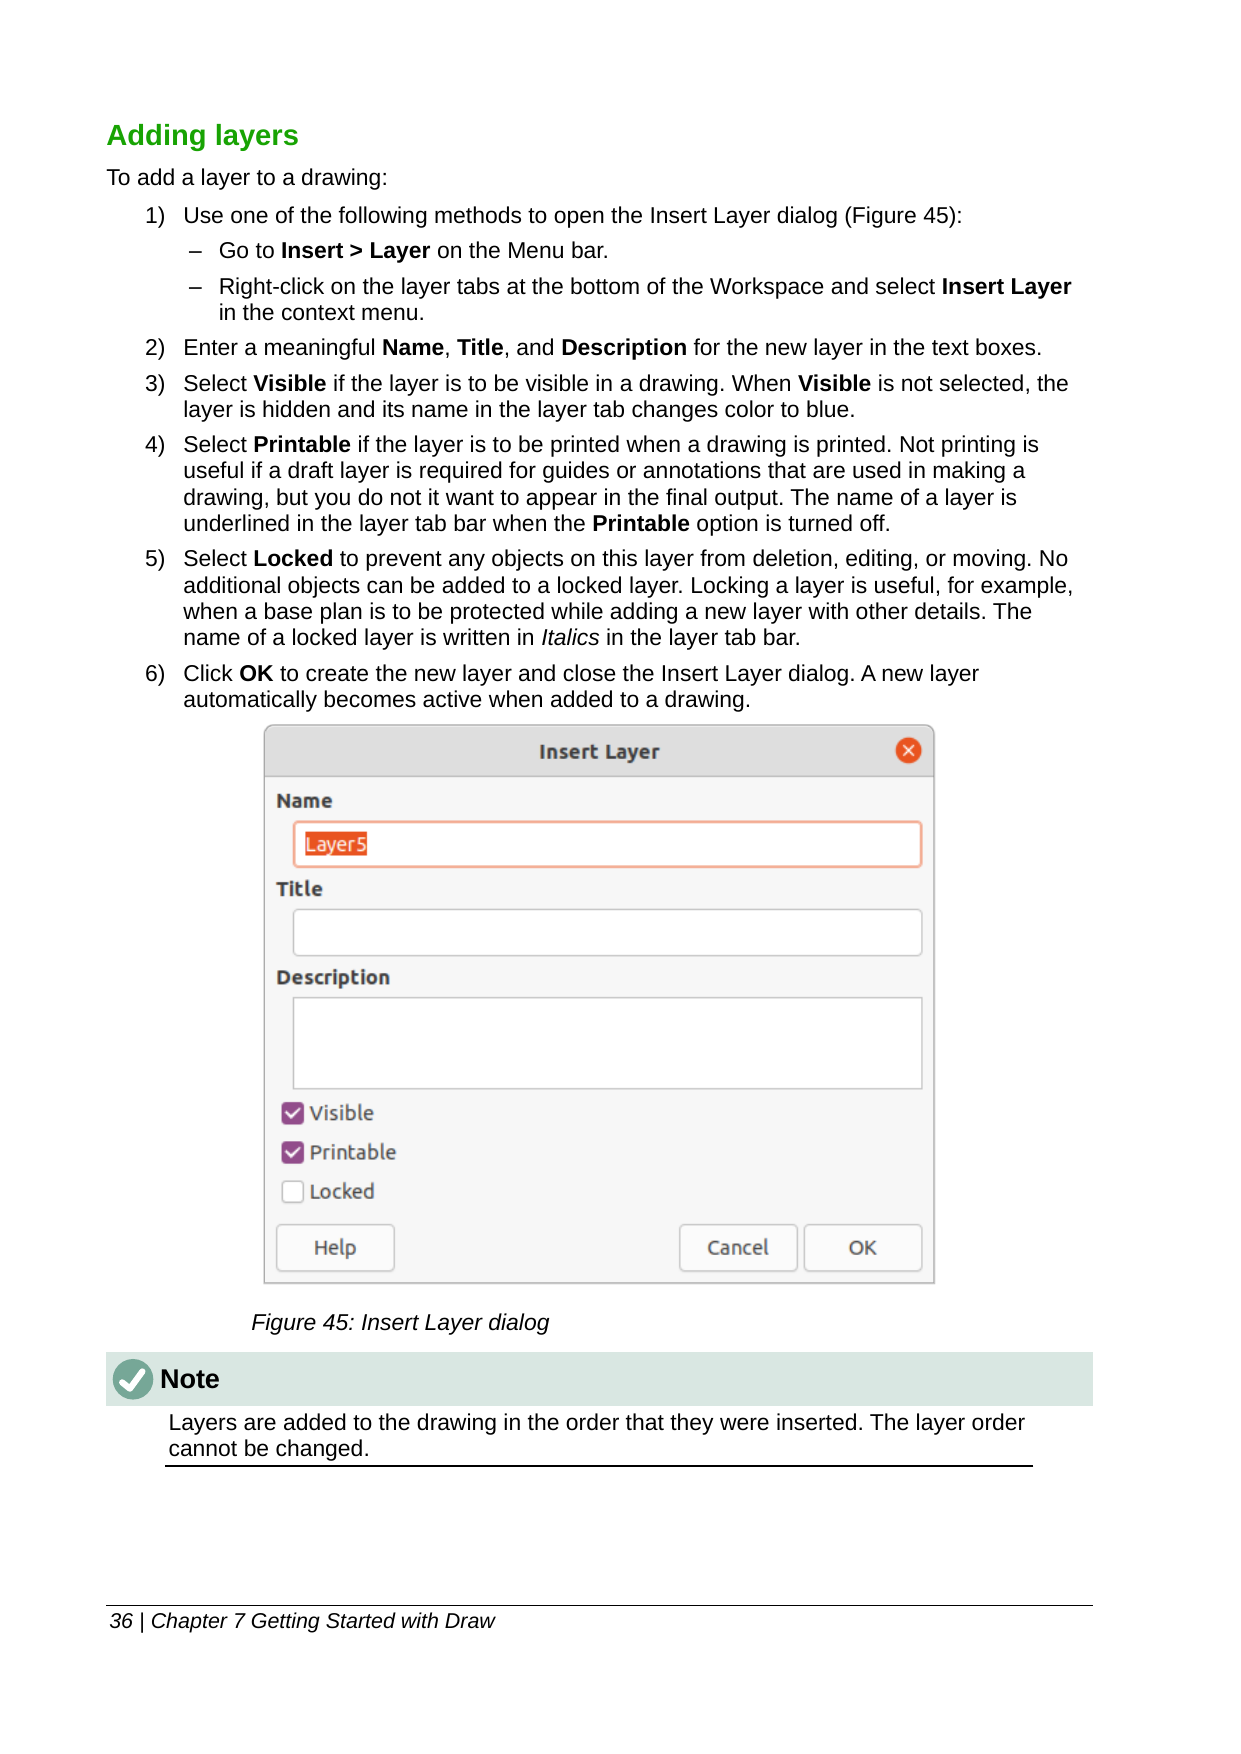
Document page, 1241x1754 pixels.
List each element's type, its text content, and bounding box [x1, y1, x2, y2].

list Click OK to create the new layer and close the Insert Layer dialog. A new layer automatically becomes active when added to a drawing. [165, 659, 1093, 712]
text To add a layer to a drawing: [106, 163, 1093, 190]
list Select Printable if the layer is to be printed when a drawing is printed. Not printing is useful if a draft layer is required for guides or annotations that are used in making a drawing, but you do not it want to appear in the final output. The name of a layer is underlined in the layer tab bar when the Printable option is turned off. [165, 431, 1093, 536]
list Go to Insert > Layer on the Menu bar. [189, 237, 1093, 264]
text Figure 45: Insert Layer dialog [251, 1308, 948, 1335]
list Select Visible if the layer is to be visible in a drawing. When Visible is not selected, the layer is hidden and its name in the layer tab changes color to blue. [165, 369, 1093, 422]
list Use one of the following methods to open the Insert Layer dialog (Figure 45): [165, 202, 1093, 229]
subtitle Note [106, 1352, 1093, 1406]
subtitle Adding layers [106, 118, 1093, 152]
picture [251, 724, 948, 1297]
text Layers are added to the drawing in the order that they were inserted. The layer order cannot be changed. [165, 1406, 1033, 1465]
list Select Locked to prevent any objects on this layer from deletion, editing, or moving. No additional objects can be added to a locked layer. Locking a layer is useful, for example, when a base plan is to be protected while adding a new layer with other details. The name of a locked layer is written in Italics in the layer tab bar. [165, 545, 1093, 651]
list Right-click on the layer tabs at the bottom of the Workspace and select Insert Layer in the context menu. [189, 273, 1093, 325]
list Enter a meaningful Name, Title, and Description for the new layer in the text boxes. [165, 334, 1093, 361]
